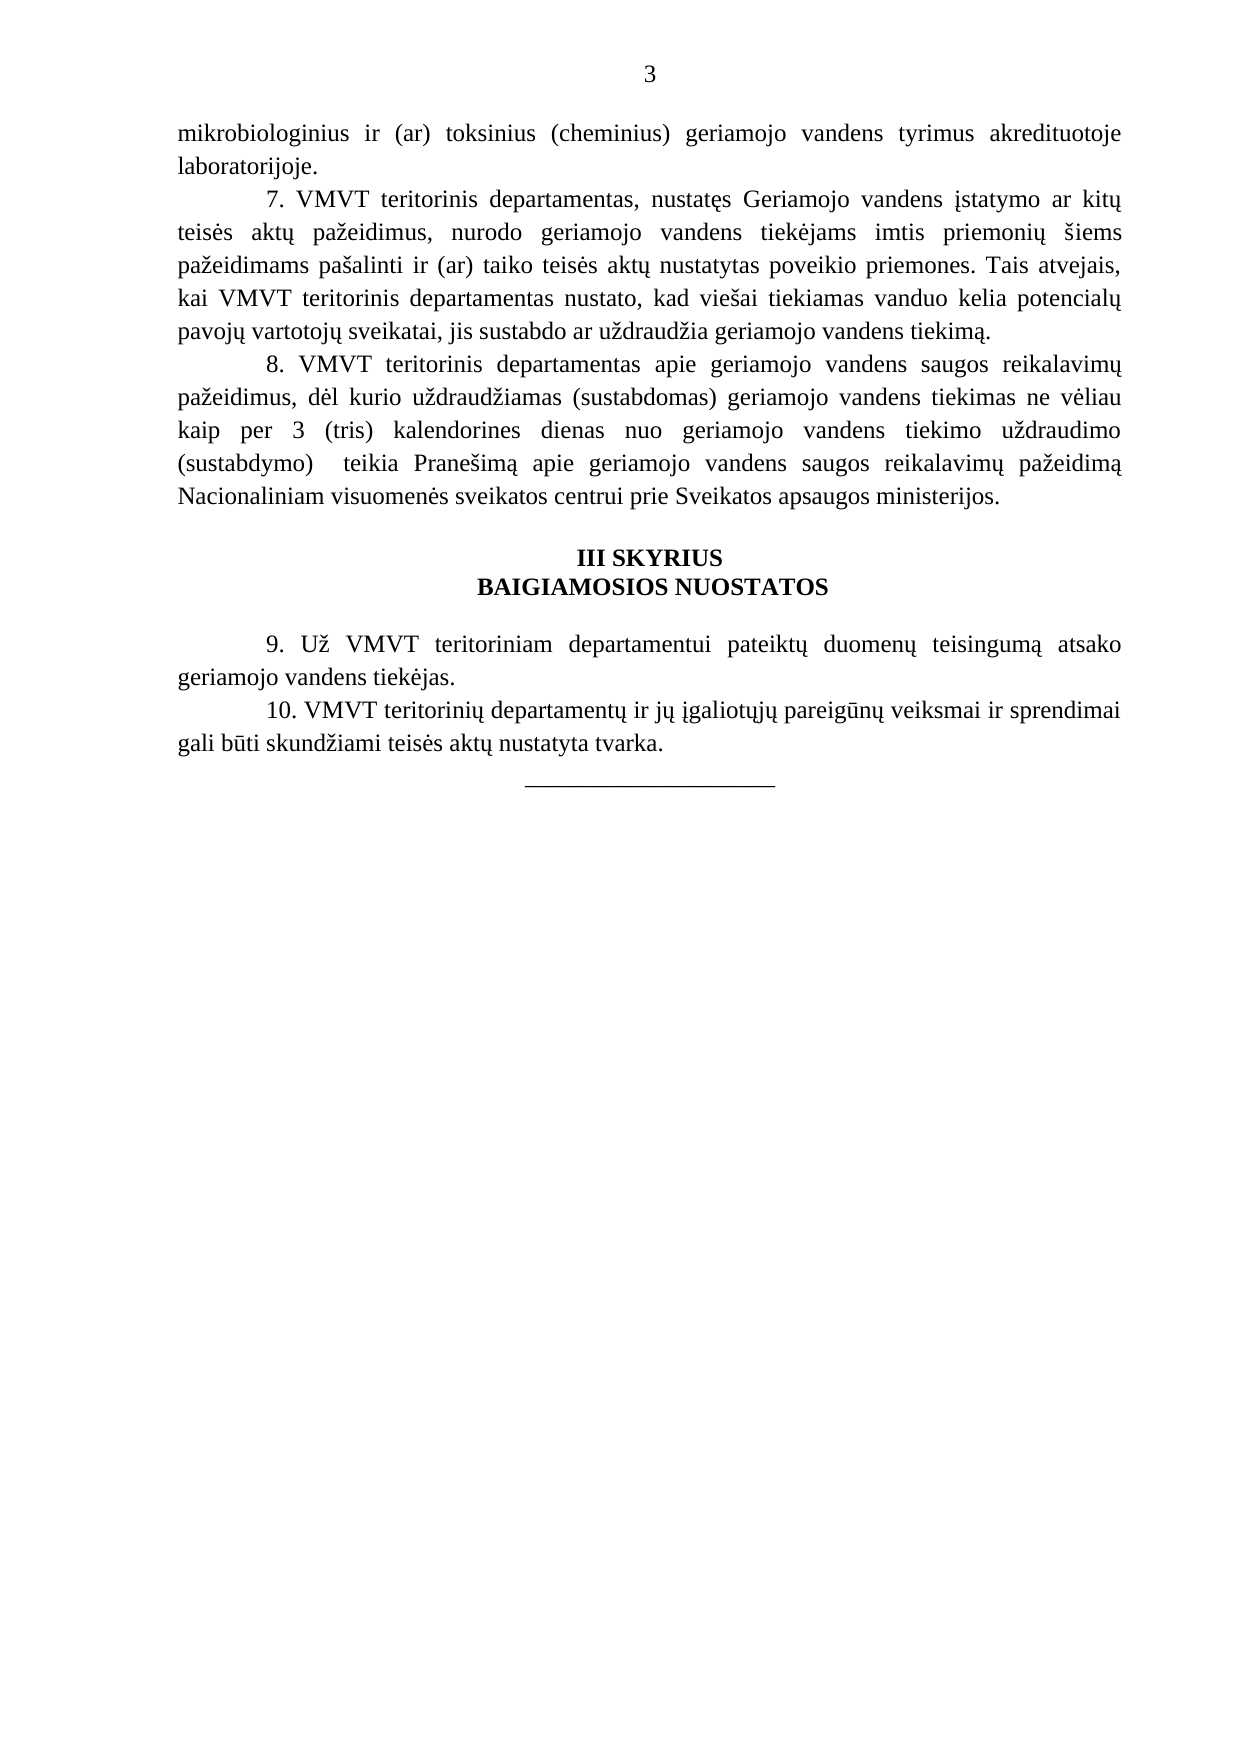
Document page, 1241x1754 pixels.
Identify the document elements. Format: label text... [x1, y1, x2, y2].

text 10. VMVT teritorinių departamentų ir jų įgaliotųjų pareigūnų veiksmai ir sprendimai gali būti skundžiami teisės aktų nustatyta tvarka. [177, 695, 1122, 757]
text mikrobiologinius ir (ar) toksinius (cheminius) geriamojo vandens tyrimus akredituotoje laboratorijoje. [177, 118, 1122, 180]
text BAIGIAMOSIOS NUOSTATOS [177, 572, 1122, 601]
text III SKYRIUS [177, 543, 1122, 572]
text 9. Už VMVT teritoriniam departamentui pateiktų duomenų teisingumą atsako geriamojo vandens tiekėjas. [177, 629, 1122, 691]
text 7. VMVT teritorinis departamentas, nustatęs Geriamojo vandens įstatymo ar kitų teisės aktų pažeidimus, nurodo geriamojo vandens tiekėjams imtis priemonių šiems pažeidimams pašalinti ir (ar) taiko teisės aktų nustatytas poveikio priemones. Tais atvejais, kai VMVT teritorinis departamentas nustato, kad viešai tiekiamas vanduo kelia potencialų pavojų vartotojų sveikatai, jis sustabdo ar uždraudžia geriamojo vandens tiekimą. [177, 184, 1122, 345]
text 8. VMVT teritorinis departamentas apie geriamojo vandens saugos reikalavimų pažeidimus, dėl kurio uždraudžiamas (sustabdomas) geriamojo vandens tiekimas ne vėliau kaip per 3 (tris) kalendorines dienas nuo geriamojo vandens tiekimo uždraudimo (sustabdymo) teikia Pranešimą apie geriamojo vandens saugos reikalavimų pažeidimą Nacionaliniam visuomenės sveikatos centrui prie Sveikatos apsaugos ministerijos. [177, 349, 1122, 510]
text ____________________ [177, 761, 1122, 790]
